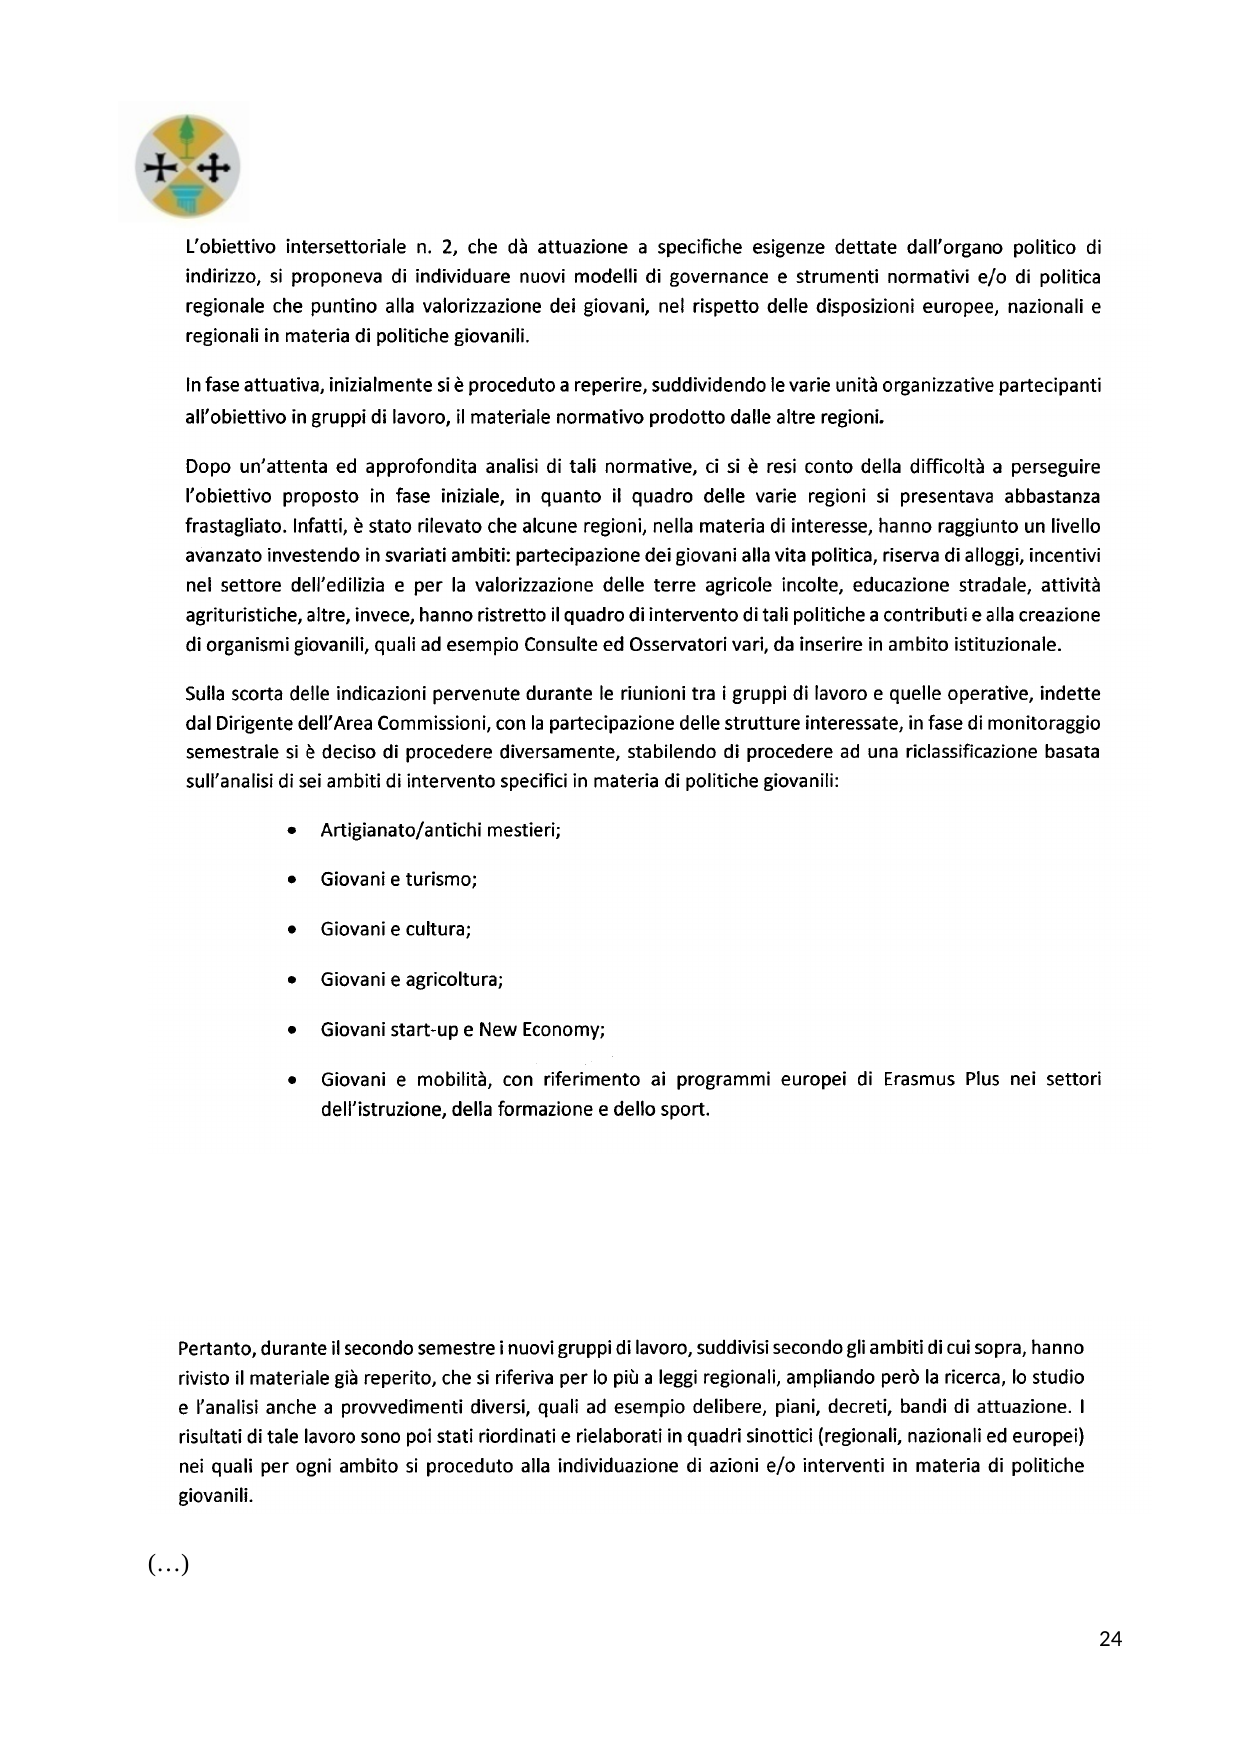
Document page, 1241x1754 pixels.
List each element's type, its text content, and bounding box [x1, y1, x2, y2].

text (…) [148, 1548, 1122, 1577]
